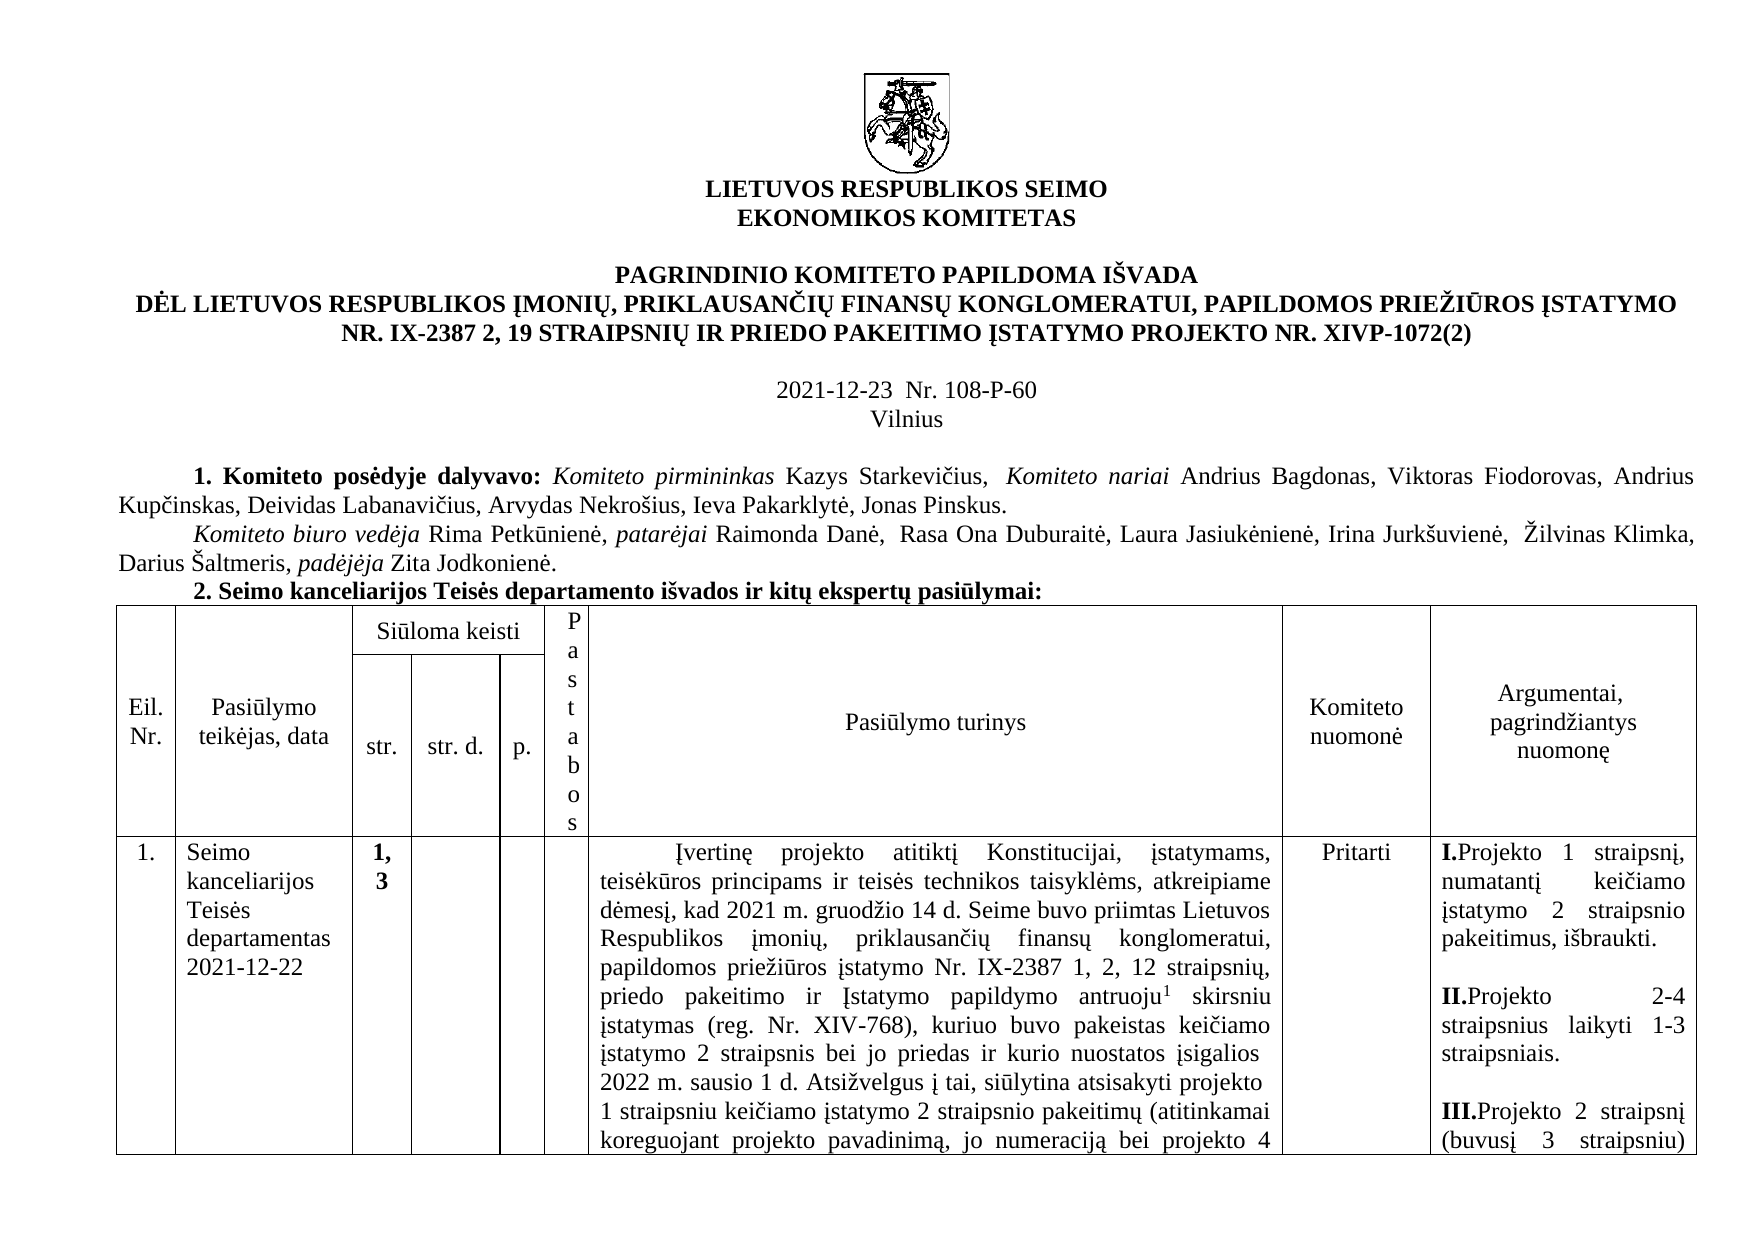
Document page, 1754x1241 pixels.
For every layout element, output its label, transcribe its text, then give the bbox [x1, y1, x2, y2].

table_header Komiteto nuomonė [1283, 606, 1430, 836]
table_cell [545, 837, 588, 1153]
table_cell I.Projekto 1 straipsnį, numatantį keičiamo įstatymo 2 straipsnio pakeitimus, išbraukti. II.Projekto 2-4 straipsnius laikyti 1-3 straipsniais. III.Projekto 2 straipsnį (buvusį 3 straipsniu) [1431, 837, 1696, 1153]
text Komiteto biuro vedėja Rima Petkūnienė, patarėjai Raimonda Danė, Rasa Ona Duburaitė, Laura Jasiukėnienė, Irina Jurkšuvienė, Žilvinas Klimka, Darius Šaltmeris, padėjėja Zita Jodkonienė. [118, 519, 1695, 576]
subtitle 2. Seimo kanceliarijos Teisės departamento išvados ir kitų ekspertų pasiūlymai: [118, 576, 1695, 605]
table_cell 1, 3 [353, 837, 411, 1153]
table_cell Pritarti [1283, 837, 1430, 1153]
text DĖL LIETUVOS RESPUBLIKOS ĮMONIŲ, PRIKLAUSANČIŲ FINANSŲ KONGLOMERATUI, PAPILDOMOS PRIEŽIŪROS ĮSTATYMO NR. IX-2387 2, 19 STRAIPSNIŲ IR PRIEDO PAKEITIMO ĮSTATYMO PROJEKTO NR. XIVP-1072(2) [118, 289, 1695, 346]
table_cell Seimo kanceliarijos Teisės departamentas 2021-12-22 [176, 837, 352, 1153]
text 2021-12-23 Nr. 108-P-60 [118, 375, 1695, 404]
table_cell str. d. [412, 655, 499, 836]
table_cell [412, 837, 499, 1153]
table_header Pasiūlymo teikėjas, data [176, 606, 352, 836]
table_cell str. [353, 655, 411, 836]
table_header Argumentai, pagrindžiantys nuomonę [1431, 606, 1696, 836]
table_cell 1. [117, 837, 175, 1153]
table_cell [501, 837, 544, 1153]
table_header Eil. Nr. [117, 606, 175, 836]
text Vilnius [118, 404, 1695, 433]
table_header Pastabos [545, 606, 588, 836]
subtitle PAGRINDINIO KOMITETO PAPILDOMA IŠVADA [118, 260, 1695, 289]
table_cell p. [501, 655, 544, 836]
table_header Siūloma keisti [353, 606, 544, 654]
text LIETUVOS RESPUBLIKOS SEIMO [118, 174, 1695, 203]
table_cell Įvertinę projekto atitiktį Konstitucijai, įstatymams, teisėkūros principams ir teisės technikos taisyklėms, atkreipiame dėmesį, kad 2021 m. gruodžio 14 d. Seime buvo priimtas Lietuvos Respublikos įmonių, priklausančių finansų konglomeratui, papildomos priežiūros įstatymo Nr. IX-2387 1, 2, 12 straipsnių, priedo pakeitimo ir Įstatymo papildymo antruoju1 skirsniu įstatymas (reg. Nr. XIV-768), kuriuo buvo pakeistas keičiamo įstatymo 2 straipsnis bei jo priedas ir kurio nuostatos įsigalios 2022 m. sausio 1 d. Atsižvelgus į tai, siūlytina atsisakyti projekto 1 straipsniu keičiamo įstatymo 2 straipsnio pakeitimų (atitinkamai koreguojant projekto pavadinimą, jo numeraciją bei projekto 4 [589, 837, 1282, 1153]
table_header Pasiūlymo turinys [589, 606, 1282, 836]
text 1. Komiteto posėdyje dalyvavo: Komiteto pirmininkas Kazys Starkevičius, Komiteto nariai Andrius Bagdonas, Viktoras Fiodorovas, Andrius Kupčinskas, Deividas Labanavičius, Arvydas Nekrošius, Ieva Pakarklytė, Jonas Pinskus. [118, 461, 1695, 519]
text Ekonomikos komitetas [118, 203, 1695, 231]
